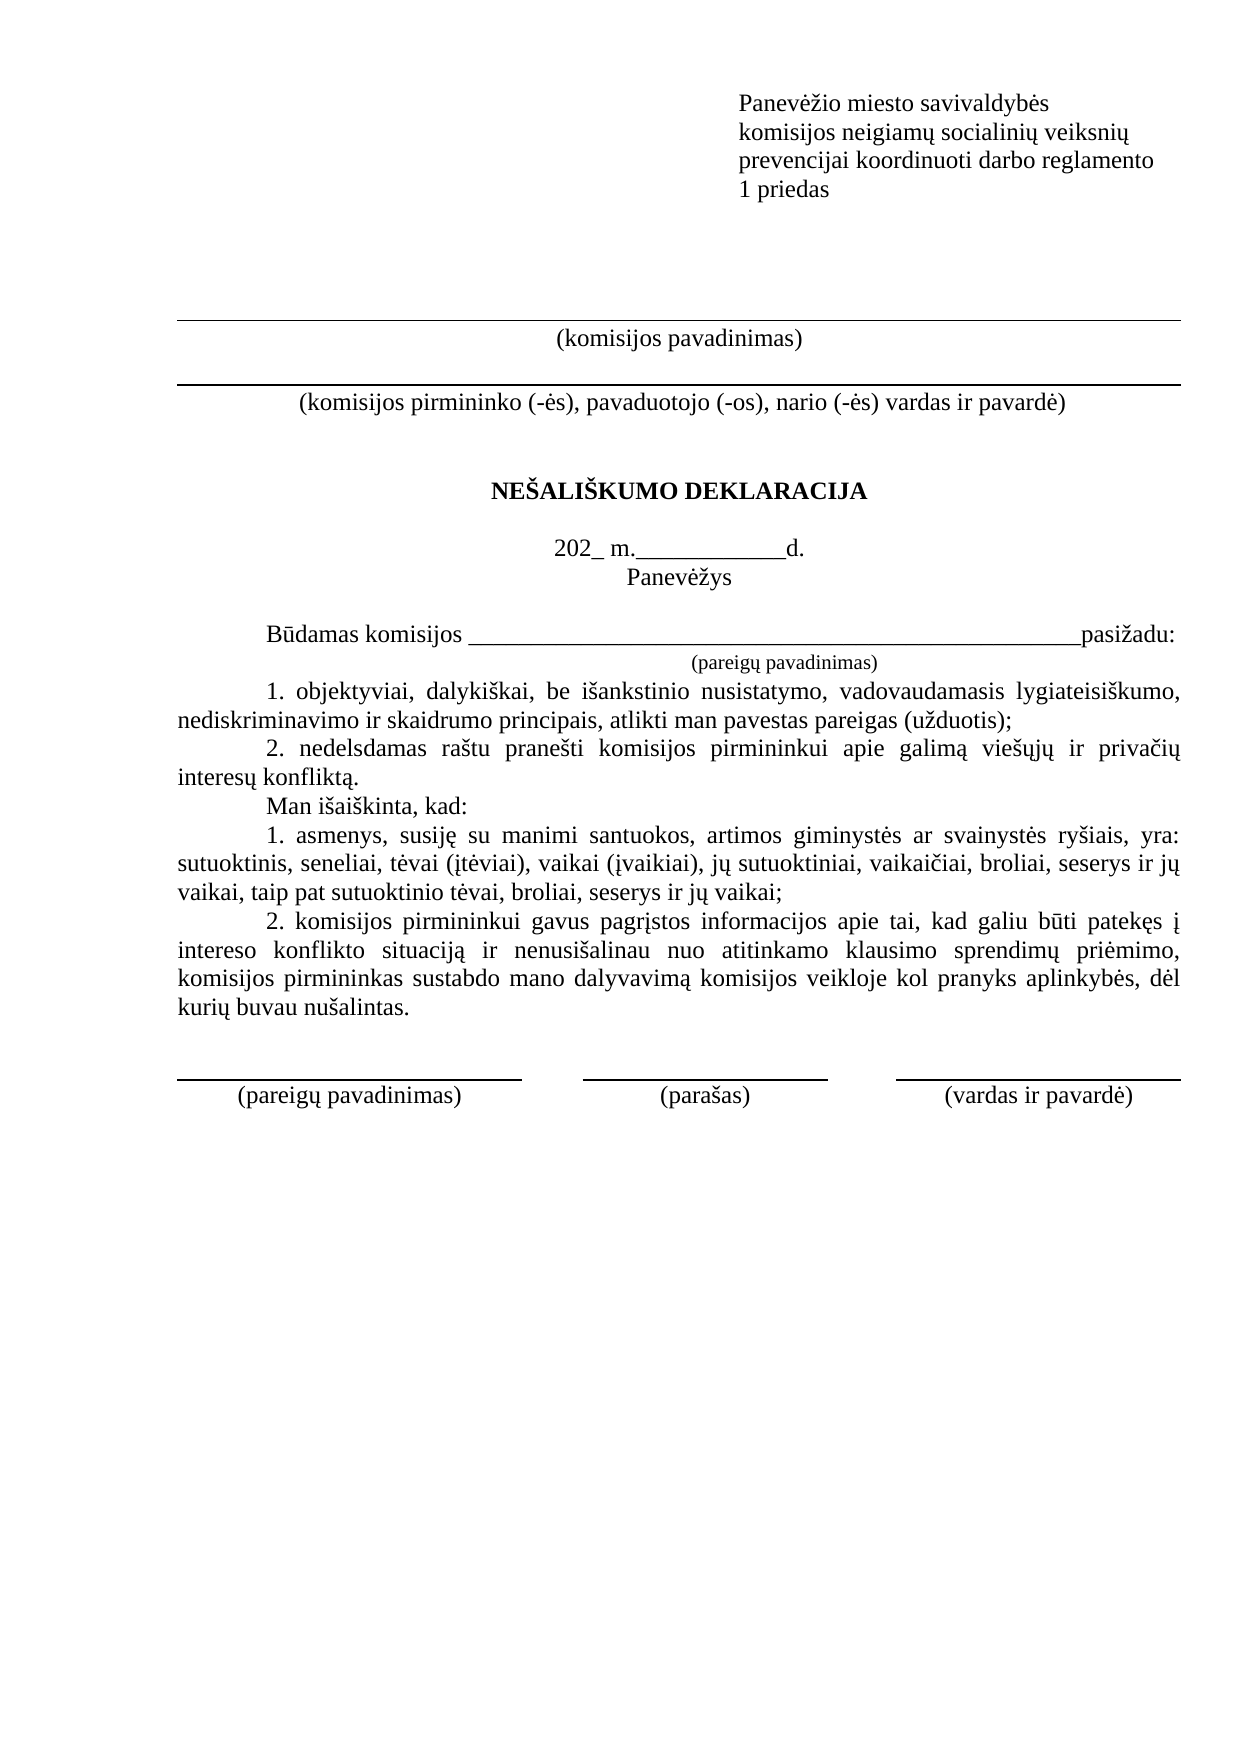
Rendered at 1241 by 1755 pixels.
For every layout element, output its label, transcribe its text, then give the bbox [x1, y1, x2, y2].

table_header [522, 1079, 582, 1138]
text 202_ m.____________d. [177, 533, 1181, 562]
table_header (parašas) [583, 1081, 827, 1138]
text Panevėžys [177, 562, 1181, 591]
text 1. asmenys, susiję su manimi santuokos, artimos giminystės ar svainystės ryšiais, yra: sutuoktinis, seneliai, tėvai (įtėviai), vaikai (įvaikiai), jų sutuoktiniai, vaikaičiai, broliai, seserys ir jų vaikai, taip pat sutuoktinio tėvai, broliai, seserys ir jų vaikai; [177, 820, 1181, 906]
table_header [828, 1079, 896, 1138]
text (komisijos pavadinimas) [177, 323, 1181, 352]
text 2. nedelsdamas raštu pranešti komisijos pirmininkui apie galimą viešųjų ir privačių interesų konfliktą. [177, 733, 1181, 791]
text Man išaiškinta, kad: [177, 791, 1181, 820]
text Panevėžio miesto savivaldybės [738, 88, 1181, 117]
text (pareigų pavadinimas) [177, 650, 1181, 674]
text Būdamas komisijos _________________________________________________pasižadu: [177, 619, 1181, 648]
text 1. objektyviai, dalykiškai, be išankstinio nusistatymo, vadovaudamasis lygiateisiškumo, nediskriminavimo ir skaidrumo principais, atlikti man pavestas pareigas (užduotis); [177, 676, 1181, 733]
text (komisijos pirmininko (-ės), pavaduotojo (-os), nario (-ės) vardas ir pavardė) [177, 387, 1181, 416]
text prevencijai koordinuoti darbo reglamento [738, 145, 1181, 174]
text 2. komisijos pirmininkui gavus pagrįstos informacijos apie tai, kad galiu būti patekęs į intereso konflikto situaciją ir nenusišalinau nuo atitinkamo klausimo sprendimų priėmimo, komisijos pirmininkas sustabdo mano dalyvavimą komisijos veikloje kol pranyks aplinkybės, dėl kurių buvau nušalintas. [177, 906, 1181, 1021]
text NEŠALIŠKUMO DEKLARACIJA [177, 476, 1181, 504]
table_header (vardas ir pavardė) [896, 1081, 1181, 1138]
text komisijos neigiamų socialinių veiksnių [738, 117, 1181, 145]
text 1 priedas [738, 174, 1181, 203]
table_header (pareigų pavadinimas) [177, 1081, 522, 1138]
